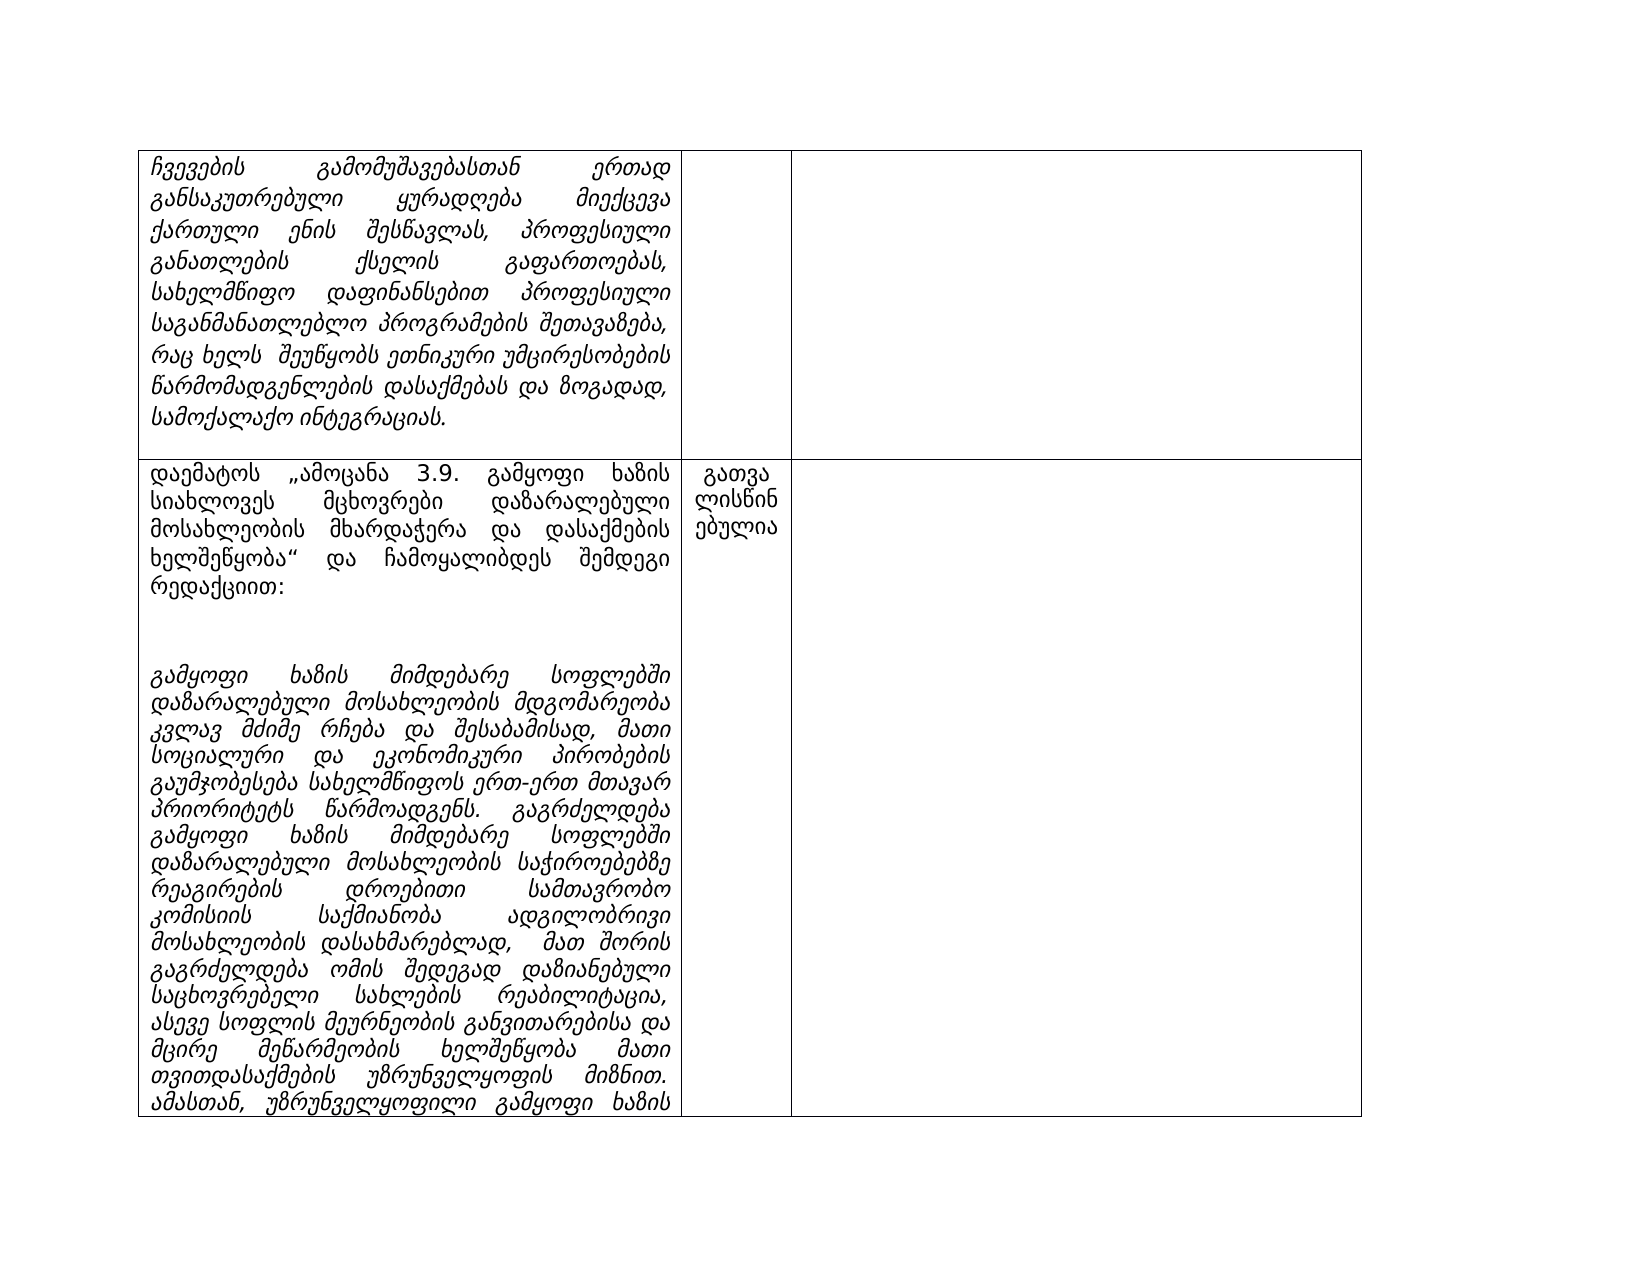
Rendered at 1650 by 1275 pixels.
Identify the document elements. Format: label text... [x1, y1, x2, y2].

table_cell დაემატოს „ამოცანა 3.9. გამყოფი ხაზის სიახლოვეს მცხოვრები დაზარალებული მოსახლეობის მხარდაჭერა და დასაქმების ხელშეწყობა“ და ჩამოყალიბდეს შემდეგი რედაქციით: გამყოფი ხაზის მიმდებარე სოფლებში დაზარალებული მოსახლეობის მდგომარეობა კვლავ მძიმე რჩება და შესაბამისად, მათი სოციალური და ეკონომიკური პირობების გაუმჯობესება სახელმწიფოს ერთ-ერთ მთავარ პრიორიტეტს წარმოადგენს. გაგრძელდება გამყოფი ხაზის მიმდებარე სოფლებში დაზარალებული მოსახლეობის საჭიროებებზე რეაგირების დროებითი სამთავრობო კომისიის საქმიანობა ადგილობრივი მოსახლეობის დასახმარებლად, მათ შორის გაგრძელდება ომის შედეგად დაზიანებული საცხოვრებელი სახლების რეაბილიტაცია, ასევე სოფლის მეურნეობის განვითარებისა და მცირე მეწარმეობის ხელშეწყობა მათი თვითდასაქმების უზრუნველყოფის მიზნით. ამასთან, უზრუნველყოფილი გამყოფი ხაზის [139, 460, 681, 1116]
table_cell ჩვევების გამომუშავებასთან ერთად განსაკუთრებული ყურადღება მიექცევა ქართული ენის შესწავლას, პროფესიული განათლების ქსელის გაფართოებას, სახელმწიფო დაფინანსებით პროფესიული საგანმანათლებლო პროგრამების შეთავაზება, რაც ხელს შეუწყობს ეთნიკური უმცირესობების წარმომადგენლების დასაქმებას და ზოგადად, სამოქალაქო ინტეგრაციას. [139, 151, 681, 459]
table_cell გათვალისწინებულია [682, 460, 791, 1116]
table_cell [682, 151, 791, 459]
table_cell [792, 151, 1361, 459]
table_cell [792, 460, 1361, 1116]
